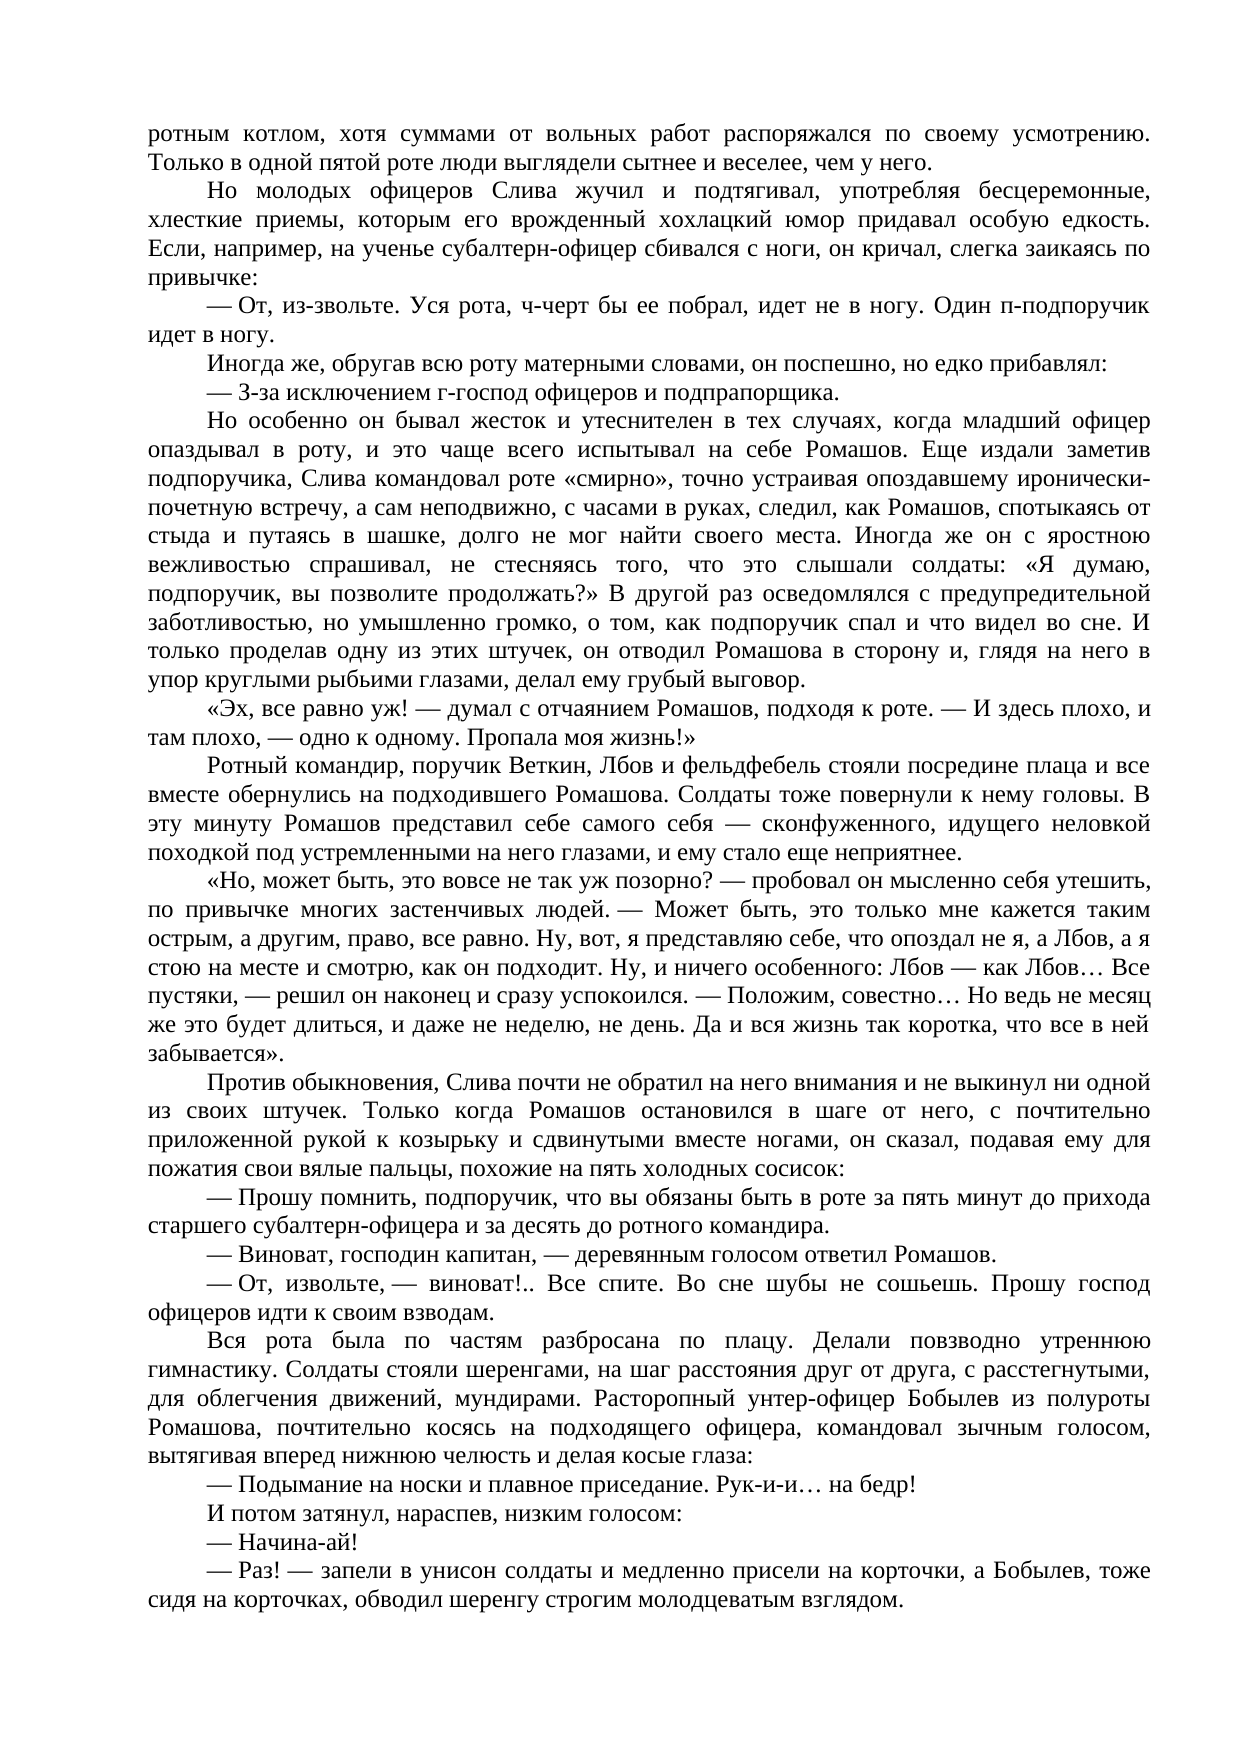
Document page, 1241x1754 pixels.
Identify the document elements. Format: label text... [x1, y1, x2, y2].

text «Но, может быть, это вовсе не так уж позорно? — пробовал он мысленно себя утешить, по привычке многих застенчивых людей. — Может быть, это только мне кажется таким острым, а другим, право, все равно. Ну, вот, я представляю себе, что опоздал не я, а Лбов, а я стою на месте и смотрю, как он подходит. Ну, и ничего особенного: Лбов — как Лбов… Все пустяки, — решил он наконец и сразу успокоился. — Положим, совестно… Но ведь не месяц же это будет длиться, и даже не неделю, не день. Да и вся жизнь так коротка, что все в ней забывается». [148, 866, 1152, 1067]
text Вся рота была по частям разбросана по плацу. Делали повзводно утреннюю гимнастику. Солдаты стояли шеренгами, на шаг расстояния друг от друга, с расстегнутыми, для облегчения движений, мундирами. Расторопный унтер-офицер Бобылев из полуроты Ромашова, почтительно косясь на подходящего офицера, командовал зычным голосом, вытягивая вперед нижнюю челюсть и делая косые глаза: [148, 1326, 1152, 1469]
text — Раз! — запели в унисон солдаты и медленно присели на корточки, а Бобылев, тоже сидя на корточках, обводил шеренгу строгим молодцеватым взглядом. [148, 1556, 1152, 1613]
text Ротный командир, поручик Веткин, Лбов и фельдфебель стояли посредине плаца и все вместе обернулись на подходившего Ромашова. Солдаты тоже повернули к нему головы. В эту минуту Ромашов представил себе самого себя — сконфуженного, идущего неловкой походкой под устремленными на него глазами, и ему стало еще неприятнее. [148, 751, 1152, 866]
text Но особенно он бывал жесток и утеснителен в тех случаях, когда младший офицер опаздывал в роту, и это чаще всего испытывал на себе Ромашов. Еще издали заметив подпоручика, Слива командовал роте «смирно», точно устраивая опоздавшему иронически-почетную встречу, а сам неподвижно, с часами в руках, следил, как Ромашов, спотыкаясь от стыда и путаясь в шашке, долго не мог найти своего места. Иногда же он с яростною вежливостью спрашивал, не стесняясь того, что это слышали солдаты: «Я думаю, подпоручик, вы позволите продолжать?» В другой раз осведомлялся с предупредительной заботливостью, но умышленно громко, о том, как подпоручик спал и что видел во сне. И только проделав одну из этих штучек, он отводил Ромашова в сторону и, глядя на него в упор круглыми рыбьими глазами, делал ему грубый выговор. [148, 406, 1152, 693]
text И потом затянул, нараспев, низким голосом: [148, 1498, 1152, 1527]
text Но молодых офицеров Слива жучил и подтягивал, употребляя бесцеремонные, хлесткие приемы, которым его врожденный хохлацкий юмор придавал особую едкость. Если, например, на ученье субалтерн-офицер сбивался с ноги, он кричал, слегка заикаясь по привычке: [148, 176, 1152, 291]
text — Подымание на носки и плавное приседание. Рук-и-и… на бедр! [148, 1469, 1152, 1498]
text — Начина-ай! [148, 1527, 1152, 1556]
text — От, извольте, — виноват!.. Все спите. Во сне шубы не сошьешь. Прошу господ офицеров идти к своим взводам. [148, 1268, 1152, 1326]
text — Прошу помнить, подпоручик, что вы обязаны быть в роте за пять минут до прихода старшего субалтерн-офицера и за десять до ротного командира. [148, 1182, 1152, 1239]
text «Эх, все равно уж! — думал с отчаянием Ромашов, подходя к роте. — И здесь плохо, и там плохо, — одно к одному. Пропала моя жизнь!» [148, 693, 1152, 751]
text Против обыкновения, Слива почти не обратил на него внимания и не выкинул ни одной из своих штучек. Только когда Ромашов остановился в шаге от него, с почтительно приложенной рукой к козырьку и сдвинутыми вместе ногами, он сказал, подавая ему для пожатия свои вялые пальцы, похожие на пять холодных сосисок: [148, 1067, 1152, 1182]
text ротным котлом, хотя суммами от вольных работ распоряжался по своему усмотрению. Только в одной пятой роте люди выглядели сытнее и веселее, чем у него. [148, 118, 1152, 176]
text — З-за исключением г-господ офицеров и подпрапорщика. [148, 377, 1152, 406]
text Иногда же, обругав всю роту матерными словами, он поспешно, но едко прибавлял: [148, 348, 1152, 377]
text — От, из-звольте. Уся рота, ч-черт бы ее побрал, идет не в ногу. Один п-подпоручик идет в ногу. [148, 291, 1152, 348]
text — Виноват, господин капитан, — деревянным голосом ответил Ромашов. [148, 1239, 1152, 1268]
